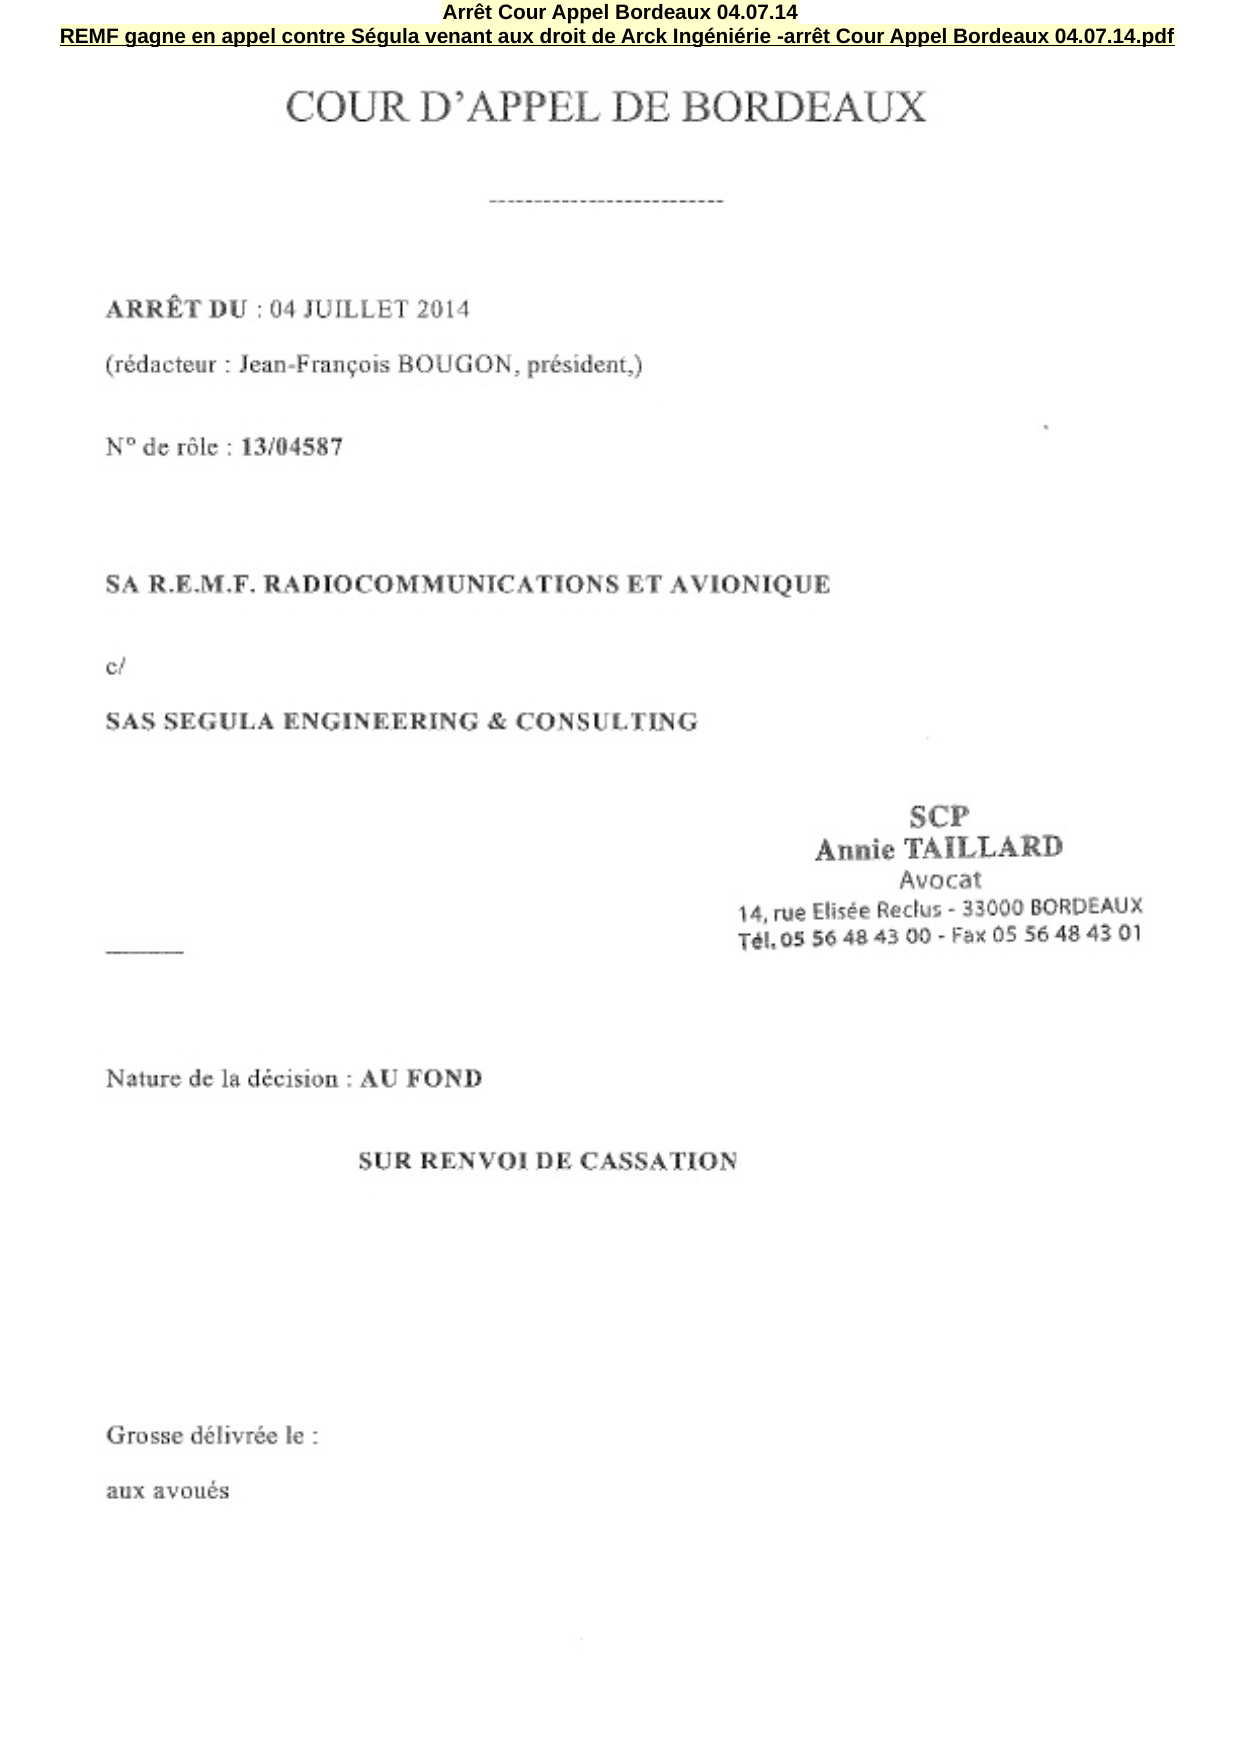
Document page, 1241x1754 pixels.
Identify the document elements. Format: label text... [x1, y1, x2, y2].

text REMF gagne en appel contre Ségula venant aux droit de Arck Ingéniérie -arrêt Cour Appel Bordeaux 04.07.14.pdf [0, 24, 1240, 47]
picture [0, 47, 1241, 1657]
text Arrêt Cour Appel Bordeaux 04.07.14 [0, 0, 1240, 24]
